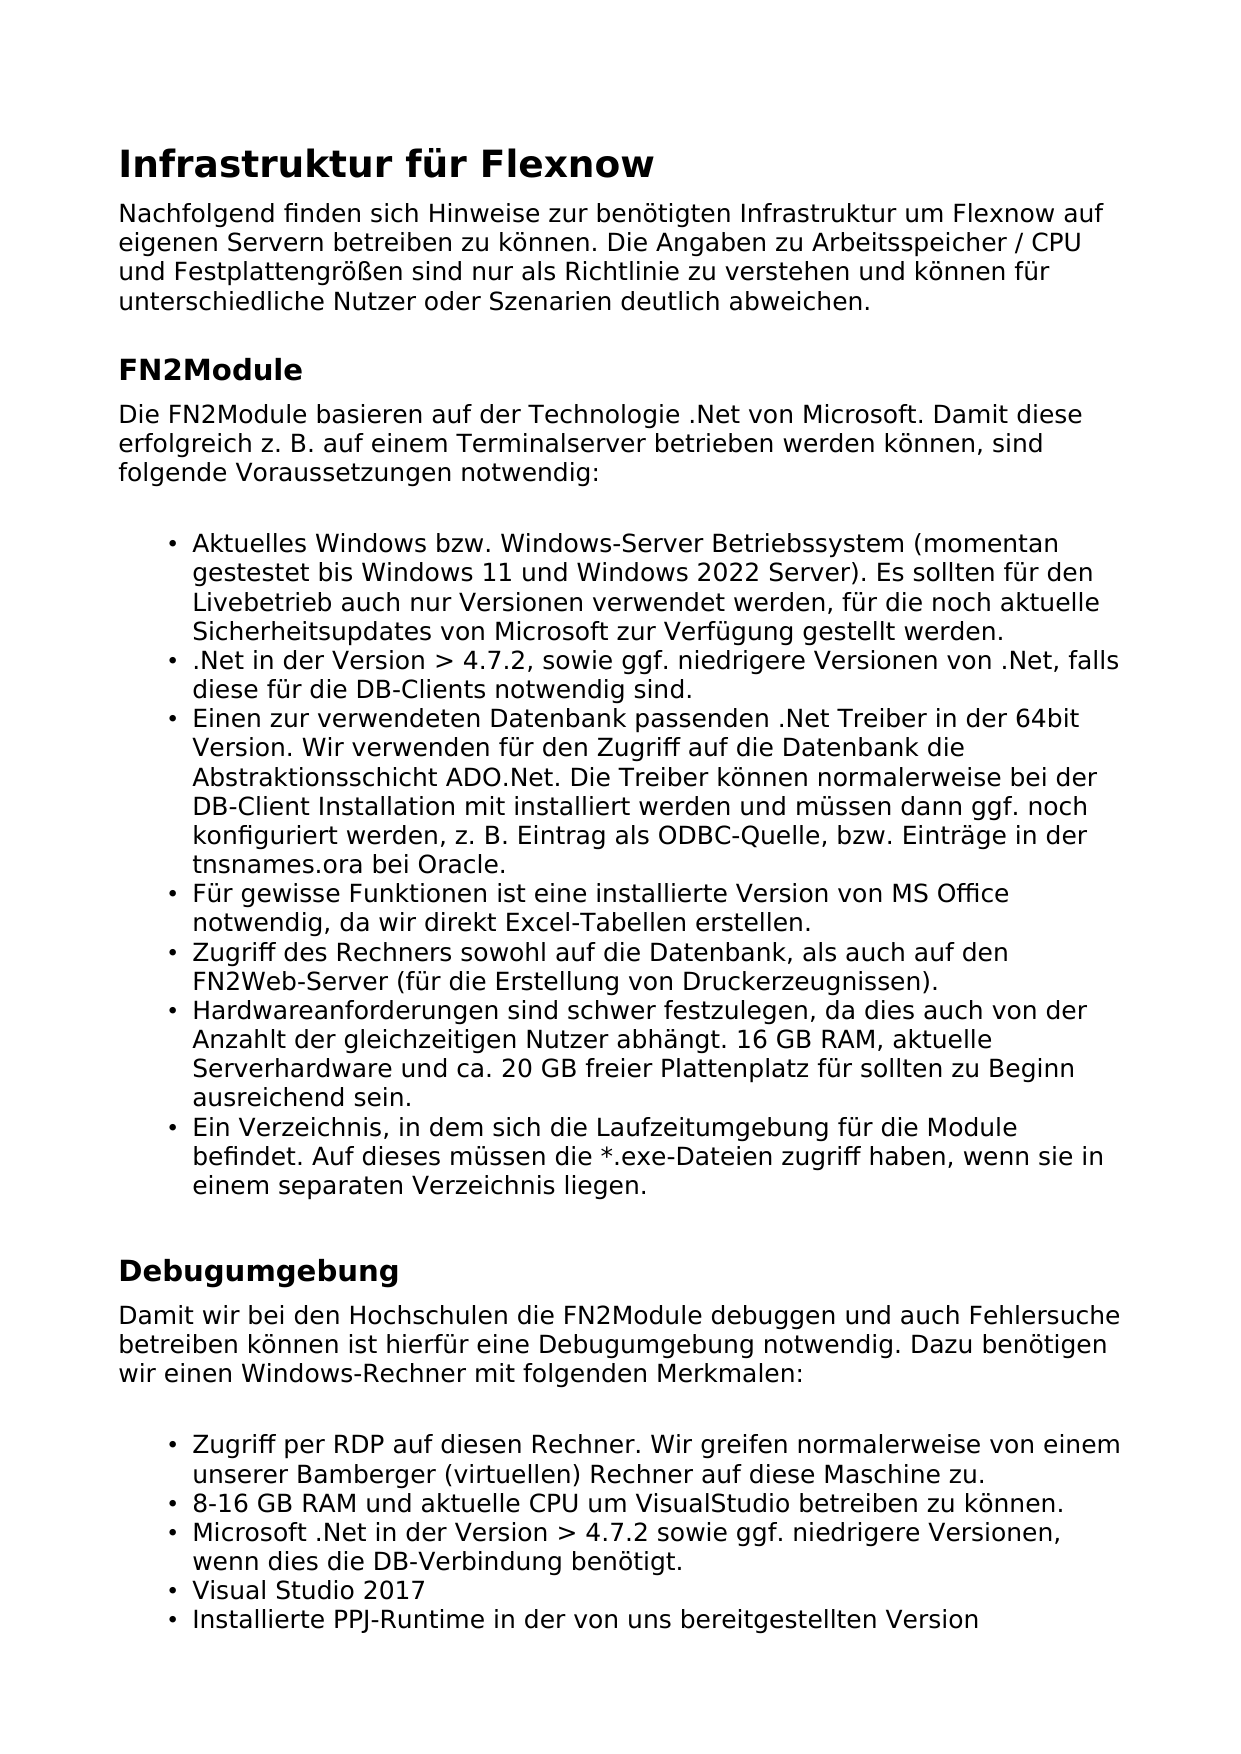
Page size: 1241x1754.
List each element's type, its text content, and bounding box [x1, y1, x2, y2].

subtitle FN2Module [118, 353, 1122, 387]
list .Net in der Version > 4.7.2, sowie ggf. niedrigere Versionen von .Net, falls diese für die DB-Clients notwendig sind. [177, 646, 1122, 704]
subtitle Debugumgebung [118, 1255, 1122, 1289]
list Visual Studio 2017 [177, 1576, 1122, 1606]
list Für gewisse Funktionen ist eine installierte Version von MS Office notwendig, da wir direkt Excel-Tabellen erstellen. [177, 879, 1122, 938]
list Hardwareanforderungen sind schwer festzulegen, da dies auch von der Anzahlt der gleichzeitigen Nutzer abhängt. 16 GB RAM, aktuelle Serverhardware und ca. 20 GB freier Plattenplatz für sollten zu Beginn ausreichend sein. [177, 996, 1122, 1113]
list Installierte PPJ-Runtime in der von uns bereitgestellten Version [177, 1606, 1122, 1635]
list Einen zur verwendeten Datenbank passenden .Net Treiber in der 64bit Version. Wir verwenden für den Zugriff auf die Datenbank die Abstraktionsschicht ADO.Net. Die Treiber können normalerweise bei der DB-Client Installation mit installiert werden und müssen dann ggf. noch konfiguriert werden, z. B. Eintrag als ODBC-Quelle, bzw. Einträge in der tnsnames.ora bei Oracle. [177, 704, 1122, 879]
list Microsoft .Net in der Version > 4.7.2 sowie ggf. niedrigere Versionen, wenn dies die DB-Verbindung benötigt. [177, 1518, 1122, 1576]
list Zugriff per RDP auf diesen Rechner. Wir greifen normalerweise von einem unserer Bamberger (virtuellen) Rechner auf diese Maschine zu. [177, 1431, 1122, 1489]
list 8-16 GB RAM und aktuelle CPU um VisualStudio betreiben zu können. [177, 1489, 1122, 1518]
list Aktuelles Windows bzw. Windows-Server Betriebssystem (momentan gestestet bis Windows 11 und Windows 2022 Server). Es sollten für den Livebetrieb auch nur Versionen verwendet werden, für die noch aktuelle Sicherheitsupdates von Microsoft zur Verfügung gestellt werden. [177, 529, 1122, 646]
list Ein Verzeichnis, in dem sich die Laufzeitumgebung für die Module befindet. Auf dieses müssen die *.exe-Dateien zugriff haben, wenn sie in einem separaten Verzeichnis liegen. [177, 1113, 1122, 1200]
text Damit wir bei den Hochschulen die FN2Module debuggen und auch Fehlersuche betreiben können ist hierfür eine Debugumgebung notwendig. Dazu benötigen wir einen Windows-Rechner mit folgenden Merkmalen: [118, 1301, 1122, 1389]
subtitle Infrastruktur für Flexnow [118, 143, 1122, 187]
list Zugriff des Rechners sowohl auf die Datenbank, als auch auf den FN2Web-Server (für die Erstellung von Druckerzeugnissen). [177, 938, 1122, 996]
text Nachfolgend finden sich Hinweise zur benötigten Infrastruktur um Flexnow auf eigenen Servern betreiben zu können. Die Angaben zu Arbeitsspeicher / CPU und Festplattengrößen sind nur als Richtlinie zu verstehen und können für unterschiedliche Nutzer oder Szenarien deutlich abweichen. [118, 199, 1122, 316]
text Die FN2Module basieren auf der Technologie .Net von Microsoft. Damit diese erfolgreich z. B. auf einem Terminalserver betrieben werden können, sind folgende Voraussetzungen notwendig: [118, 400, 1122, 487]
